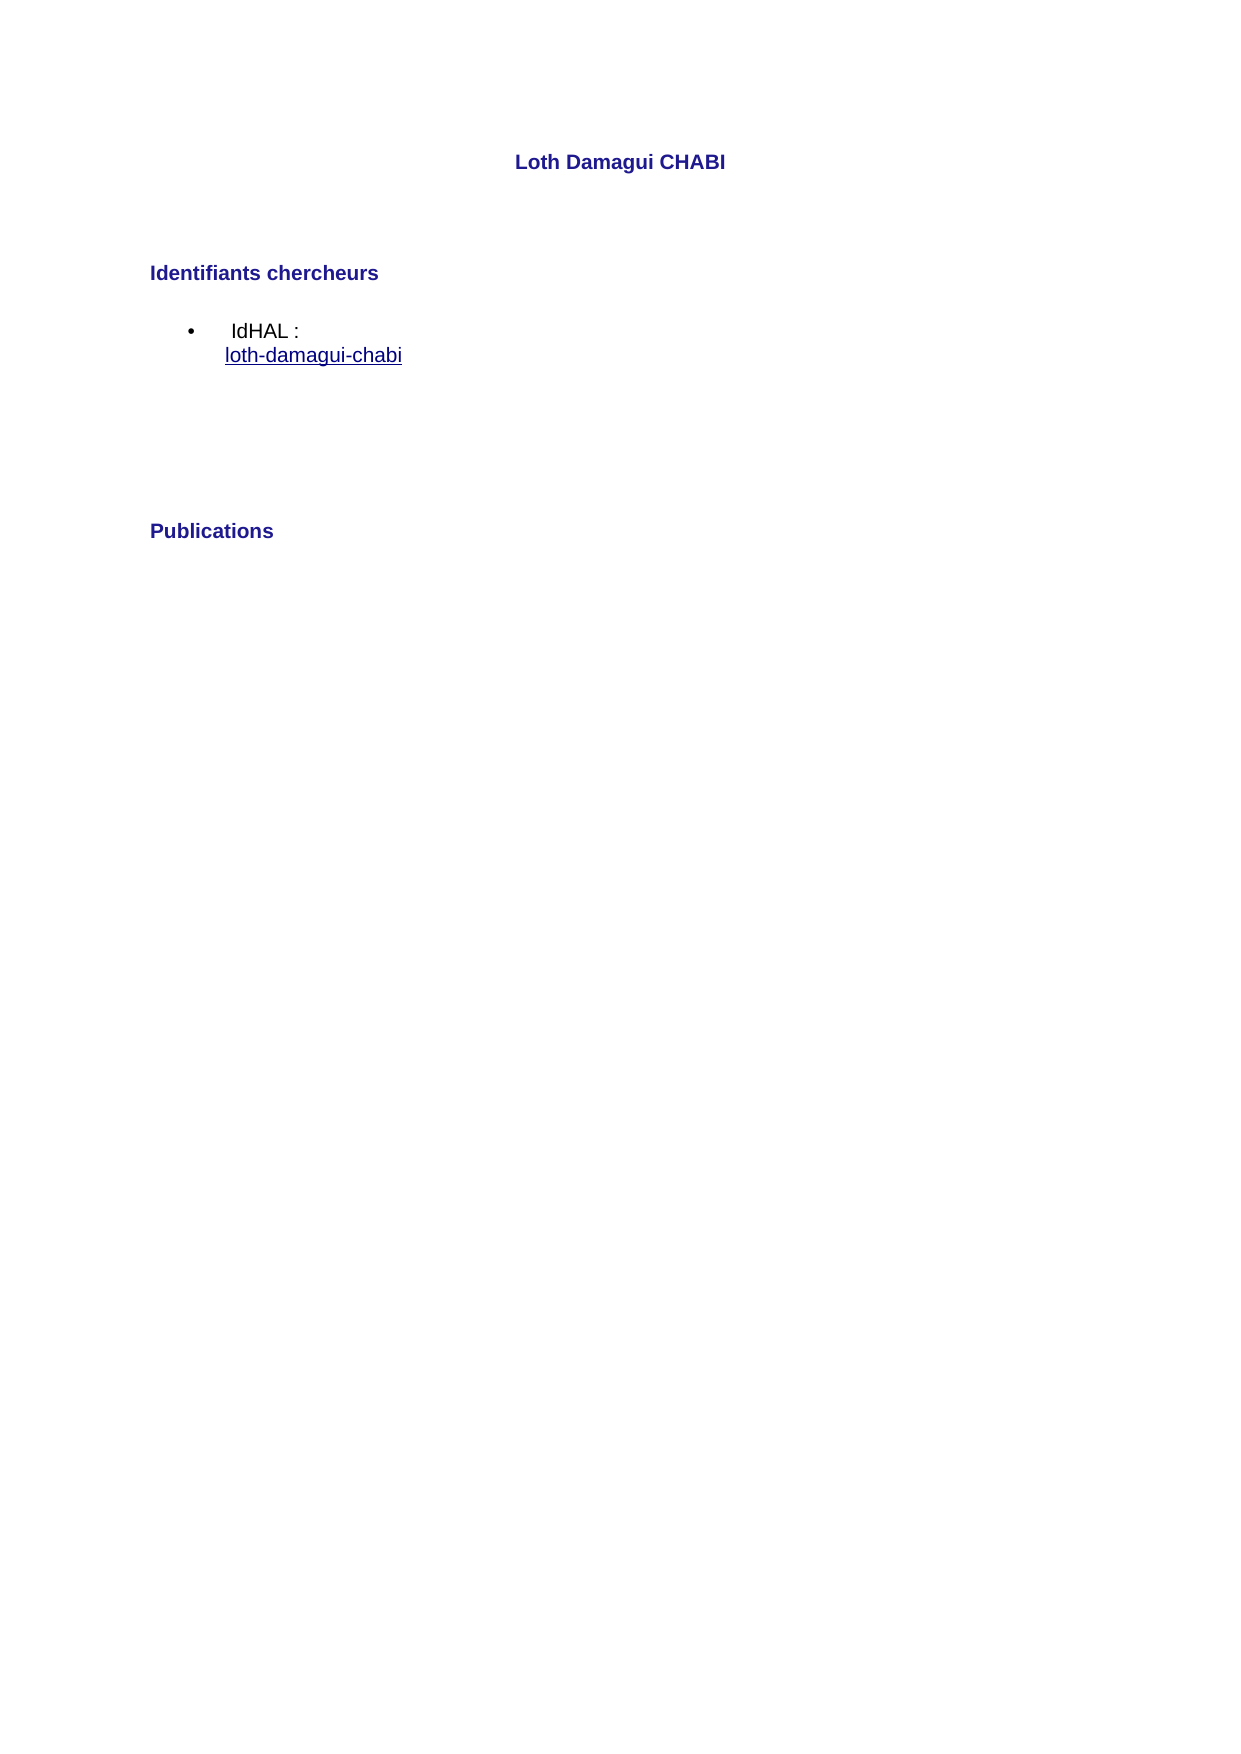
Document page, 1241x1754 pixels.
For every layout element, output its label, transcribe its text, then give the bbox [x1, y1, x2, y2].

list IdHAL : [187, 319, 1090, 343]
subtitle Identifiants chercheurs [150, 260, 1090, 284]
list loth-damagui-chabi [187, 343, 1090, 367]
subtitle Loth Damagui CHABI [150, 150, 1090, 174]
subtitle Publications [150, 519, 1090, 543]
